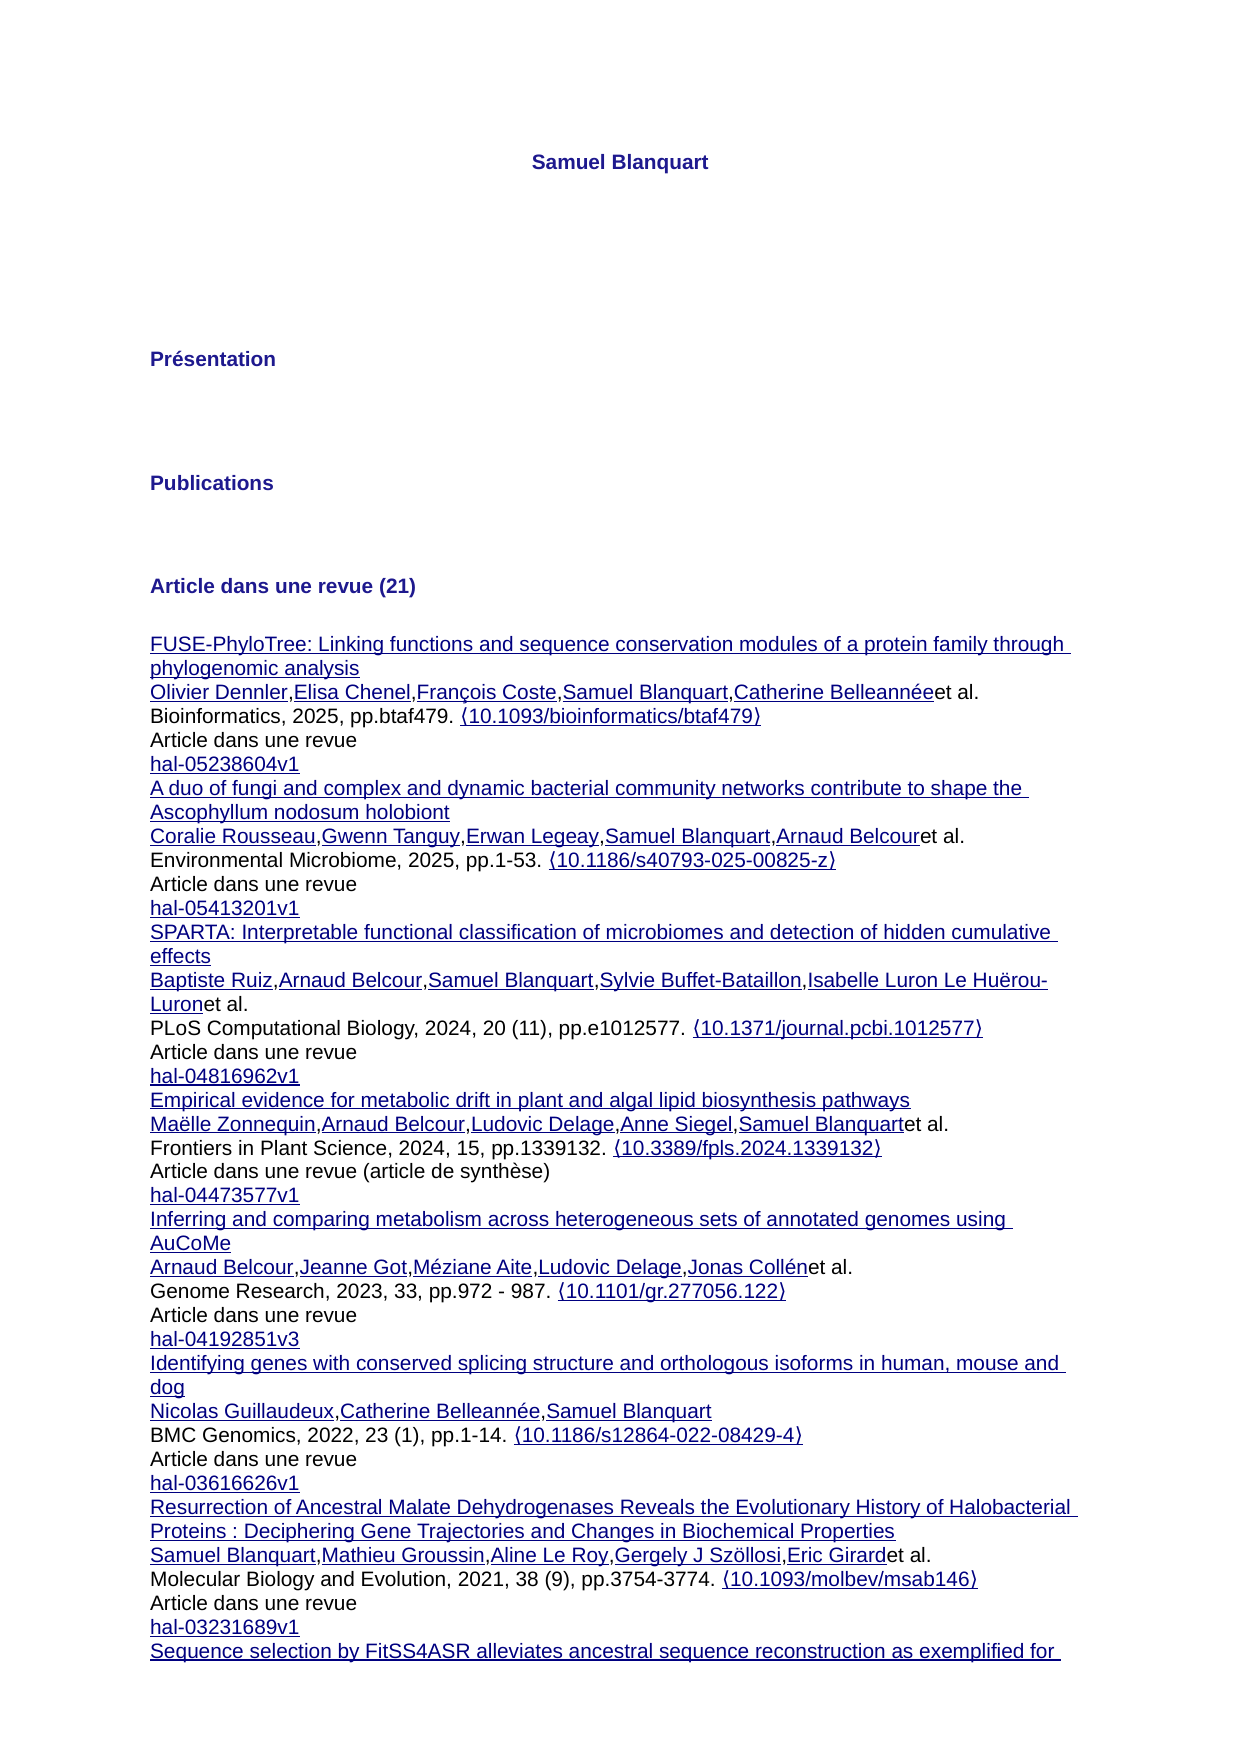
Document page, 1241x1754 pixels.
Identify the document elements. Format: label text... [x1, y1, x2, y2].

table_cell A duo of fungi and complex and dynamic bacterial community networks contribute to shape the Ascophyllum nodosum holobiont Coralie Rousseau,Gwenn Tanguy,Erwan Legeay,Samuel Blanquart,Arnaud Belcouret al. Environmental Microbiome, 2025, pp.1-53. ⟨10.1186/s40793-025-00825-z⟩ Article dans une revue hal-05413201v1 [150, 776, 1090, 920]
table_cell Empirical evidence for metabolic drift in plant and algal lipid biosynthesis pathways Maëlle Zonnequin,Arnaud Belcour,Ludovic Delage,Anne Siegel,Samuel Blanquartet al. Frontiers in Plant Science, 2024, 15, pp.1339132. ⟨10.3389/fpls.2024.1339132⟩ Article dans une revue (article de synthèse) hal-04473577v1 [150, 1088, 1090, 1207]
table_cell Inferring and comparing metabolism across heterogeneous sets of annotated genomes using AuCoMe Arnaud Belcour,Jeanne Got,Méziane Aite,Ludovic Delage,Jonas Collénet al. Genome Research, 2023, 33, pp.972 - 987. ⟨10.1101/gr.277056.122⟩ Article dans une revue hal-04192851v3 [150, 1207, 1090, 1351]
subtitle Article dans une revue (21) [150, 574, 1090, 598]
table_cell Sequence selection by FitSS4ASR alleviates ancestral sequence reconstruction as exemplified for [150, 1639, 1090, 1662]
subtitle Présentation [150, 347, 1090, 371]
table_cell Resurrection of Ancestral Malate Dehydrogenases Reveals the Evolutionary History of Halobacterial Proteins : Deciphering Gene Trajectories and Changes in Biochemical Properties Samuel Blanquart,Mathieu Groussin,Aline Le Roy,Gergely J Szöllosi,Eric Girardet al. Molecular Biology and Evolution, 2021, 38 (9), pp.3754-3774. ⟨10.1093/molbev/msab146⟩ Article dans une revue hal-03231689v1 [150, 1495, 1090, 1638]
table_cell SPARTA: Interpretable functional classification of microbiomes and detection of hidden cumulative effects Baptiste Ruiz,Arnaud Belcour,Samuel Blanquart,Sylvie Buffet-Bataillon,Isabelle Luron Le Huërou-Luronet al. PLoS Computational Biology, 2024, 20 (11), pp.e1012577. ⟨10.1371/journal.pcbi.1012577⟩ Article dans une revue hal-04816962v1 [150, 920, 1090, 1087]
subtitle Samuel Blanquart [150, 150, 1090, 174]
table_header FUSE-PhyloTree: Linking functions and sequence conservation modules of a protein family through phylogenomic analysis Olivier Dennler,Elisa Chenel,François Coste,Samuel Blanquart,Catherine Belleannéeet al. Bioinformatics, 2025, pp.btaf479. ⟨10.1093/bioinformatics/btaf479⟩ Article dans une revue hal-05238604v1 [150, 632, 1090, 776]
subtitle Publications [150, 471, 1090, 495]
table_cell Identifying genes with conserved splicing structure and orthologous isoforms in human, mouse and dog Nicolas Guillaudeux,Catherine Belleannée,Samuel Blanquart BMC Genomics, 2022, 23 (1), pp.1-14. ⟨10.1186/s12864-022-08429-4⟩ Article dans une revue hal-03616626v1 [150, 1351, 1090, 1495]
